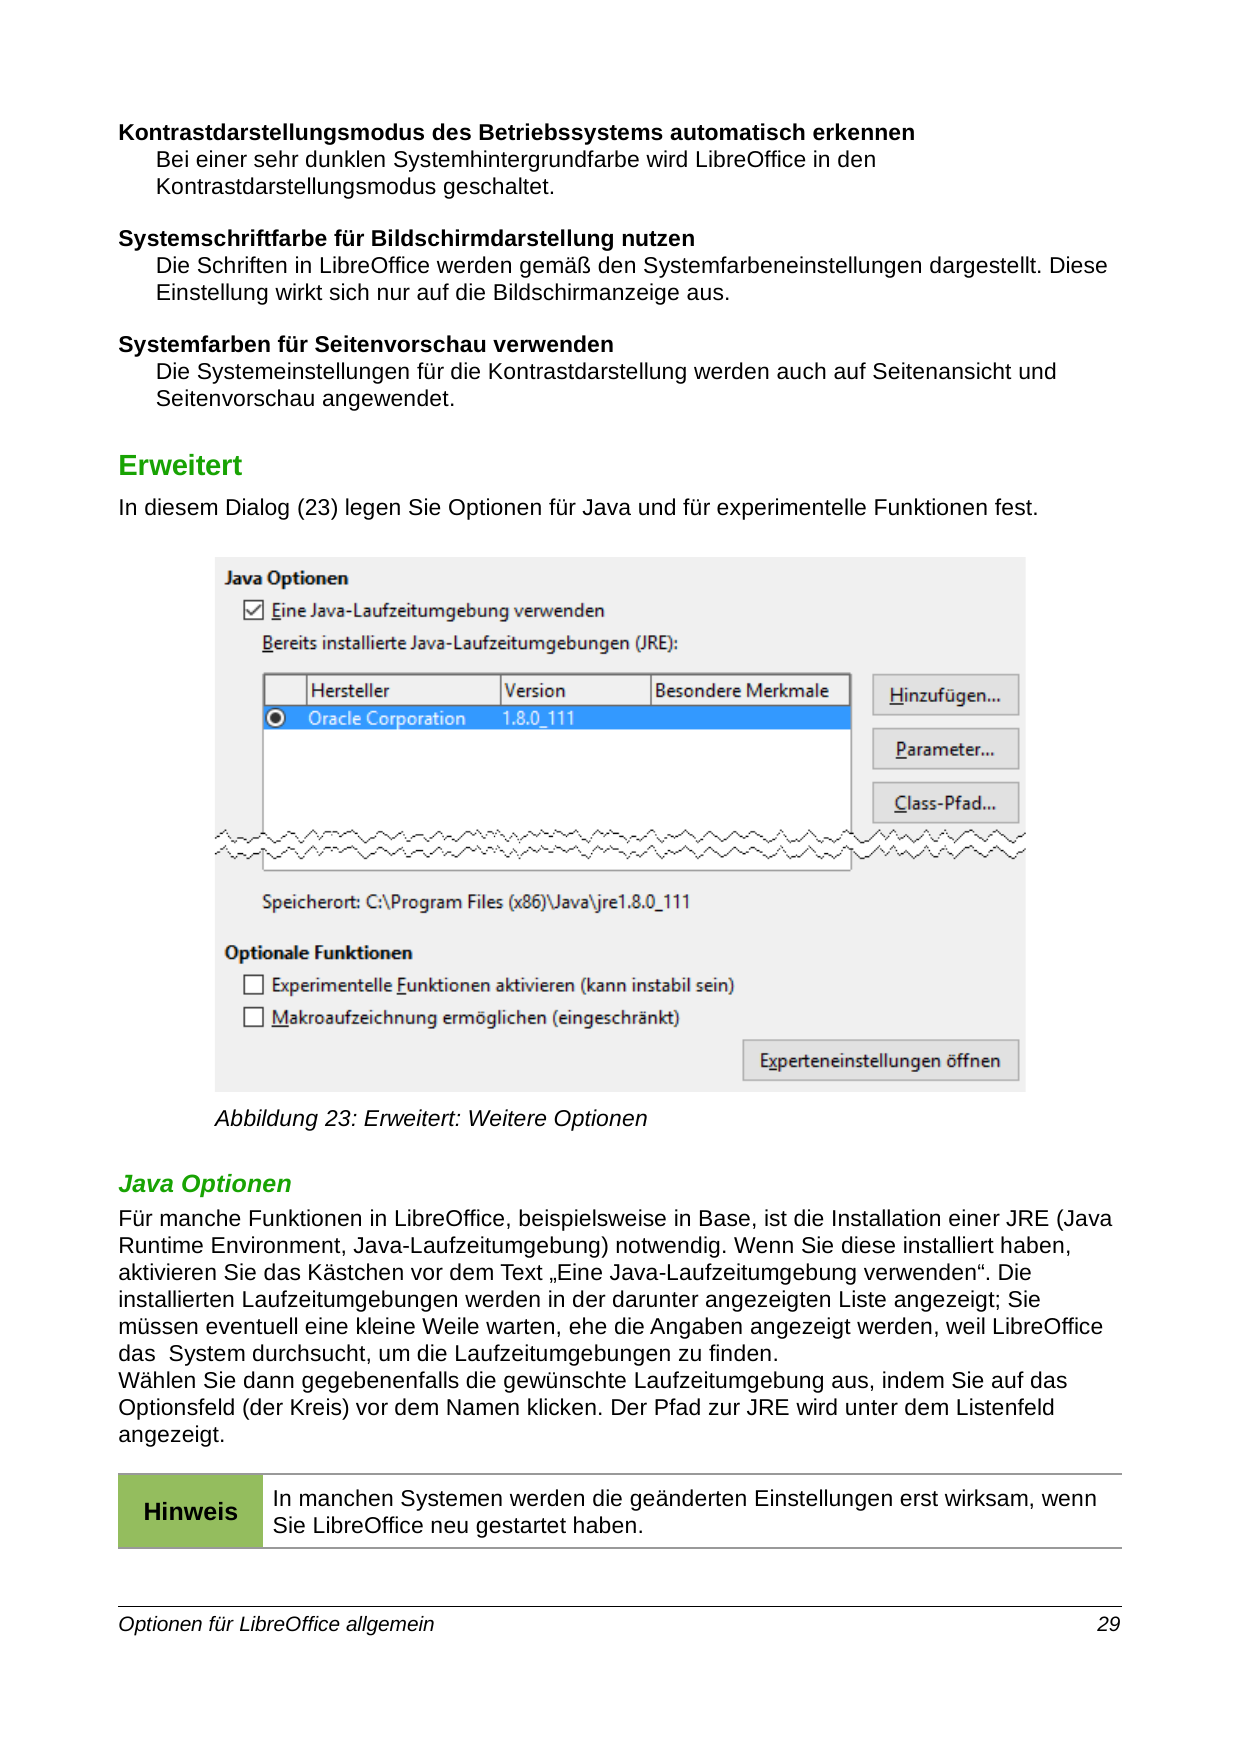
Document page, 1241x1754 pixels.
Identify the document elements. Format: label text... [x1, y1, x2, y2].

table_header Hinweis [118, 1475, 263, 1547]
list Kontrastdarstellungsmodus des Betriebssystems automatisch erkennen [118, 118, 1122, 145]
table_header In manchen Systemen werden die geänderten Einstellungen erst wirksam, wenn Sie LibreOffice neu gestartet haben. [264, 1475, 1122, 1547]
text In diesem Dialog (Abbildung 23) legen Sie Optionen für Java und für experimentelle Funktionen fest. [118, 493, 1122, 520]
picture [214, 557, 1026, 1092]
subtitle Java Optionen [118, 1169, 1122, 1198]
text Bei einer sehr dunklen Systemhintergrundfarbe wird LibreOffice in den Kontrastdarstellungsmodus geschaltet. [156, 145, 1122, 199]
list Systemschriftfarbe für Bildschirmdarstellung nutzen [118, 224, 1122, 251]
list Systemfarben für Seitenvorschau verwenden [118, 331, 1122, 358]
text Die Systemeinstellungen für die Kontrastdarstellung werden auch auf Seitenansicht und Seitenvorschau angewendet. [156, 358, 1122, 412]
text Abbildung 23: Erweitert: Weitere Optionen [215, 1104, 1026, 1131]
text Die Schriften in LibreOffice werden gemäß den Systemfarbeneinstellungen dargestellt. Diese Einstellung wirkt sich nur auf die Bildschirmanzeige aus. [156, 251, 1122, 306]
text Für manche Funktionen in LibreOffice, beispielsweise in Base, ist die Installation einer JRE (Java Runtime Environment, Java-Laufzeitumgebung) notwendig. Wenn Sie diese installiert haben, aktivieren Sie das Kästchen vor dem Text „Eine Java-Laufzeitumgebung verwenden“. Die installierten Laufzeitumgebungen werden in der darunter angezeigten Liste angezeigt; Sie müssen eventuell eine kleine Weile warten, ehe die Angaben angezeigt werden, weil LibreOffice das System durchsucht, um die Laufzeitumgebungen zu finden. Wählen Sie dann gegebenenfalls die gewünschte Laufzeitumgebung aus, indem Sie auf das Optionsfeld (der Kreis) vor dem Namen klicken. Der Pfad zur JRE wird unter dem Listenfeld angezeigt. [118, 1204, 1122, 1448]
subtitle Erweitert [118, 447, 1122, 481]
